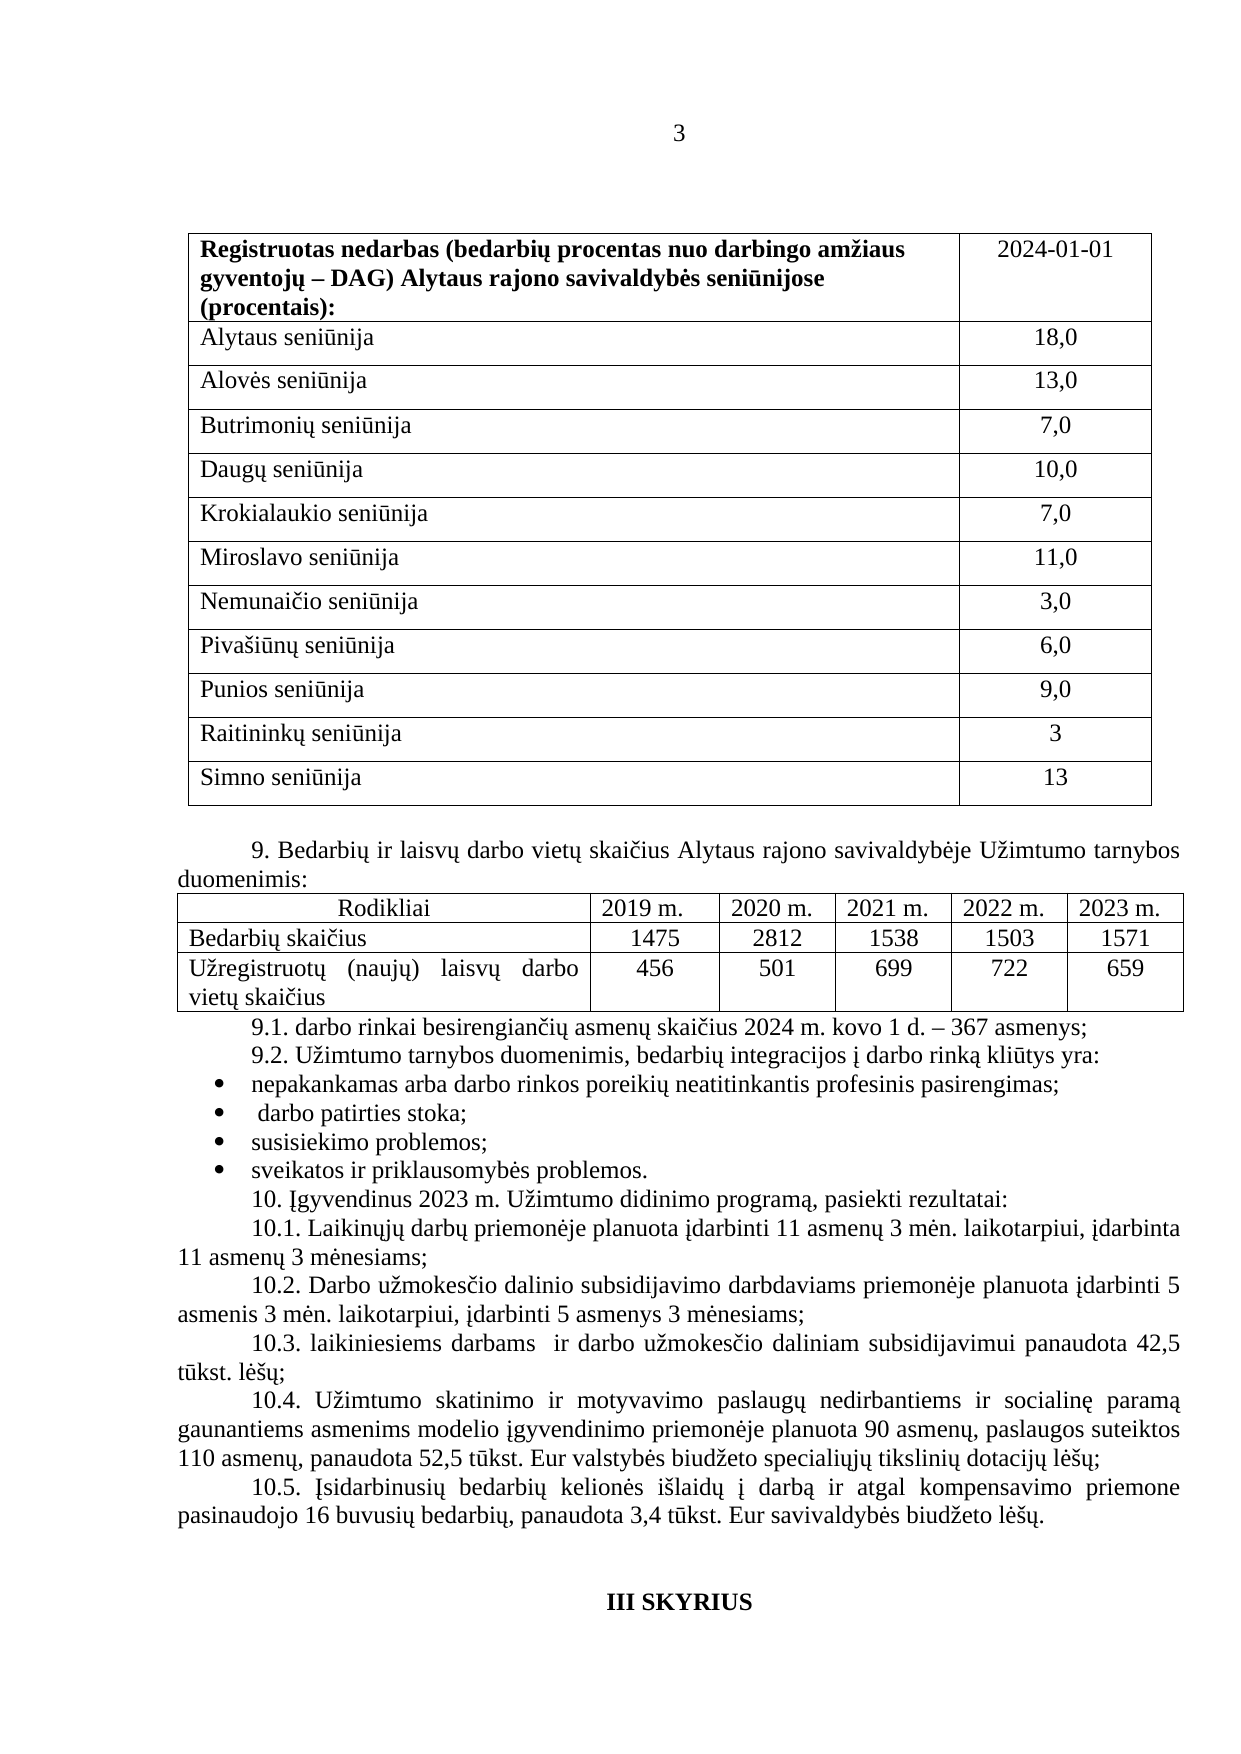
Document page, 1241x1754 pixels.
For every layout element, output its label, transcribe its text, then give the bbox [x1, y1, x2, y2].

table_cell 3,0 [960, 586, 1151, 629]
text 10.1. Laikinųjų darbų priemonėje planuota įdarbinti 11 asmenų 3 mėn. laikotarpiui, įdarbinta 11 asmenų 3 mėnesiams; [177, 1213, 1181, 1270]
text III SKYRIUS [177, 1587, 1181, 1615]
text 9.2. Užimtumo tarnybos duomenimis, bedarbių integracijos į darbo rinką kliūtys yra: [177, 1040, 1181, 1069]
table_cell 11,0 [960, 542, 1151, 585]
table_cell 6,0 [960, 630, 1151, 673]
text 10. Įgyvendinus 2023 m. Užimtumo didinimo programą, pasiekti rezultatai: [177, 1184, 1181, 1213]
table_cell Alytaus seniūnija [189, 322, 959, 364]
table_cell Miroslavo seniūnija [189, 542, 959, 585]
table_cell Užregistruotų (naujų) laisvų darbo vietų skaičius [178, 953, 590, 1011]
table_cell 456 [591, 953, 719, 1011]
table_cell 13,0 [960, 366, 1151, 409]
table_cell 501 [720, 953, 835, 1011]
table_cell Bedarbių skaičius [178, 923, 590, 952]
table_cell 699 [836, 953, 951, 1011]
text  darbo patirties stoka; [215, 1098, 1181, 1127]
table_cell 1503 [952, 923, 1067, 952]
text 10.4. Užimtumo skatinimo ir motyvavimo paslaugų nedirbantiems ir socialinę paramą gaunantiems asmenims modelio įgyvendinimo priemonėje planuota 90 asmenų, paslaugos suteiktos 110 asmenų, panaudota 52,5 tūkst. Eur valstybės biudžeto specialiųjų tikslinių dotacijų lėšų; [177, 1385, 1181, 1472]
table_cell 1475 [591, 923, 719, 952]
text  nepakankamas arba darbo rinkos poreikių neatitinkantis profesinis pasirengimas; [215, 1069, 1181, 1098]
table_cell Pivašiūnų seniūnija [189, 630, 959, 673]
text 10.3. laikiniesiems darbams ir darbo užmokesčio daliniam subsidijavimui panaudota 42,5 tūkst. lėšų; [177, 1328, 1181, 1385]
table_cell 1571 [1068, 923, 1183, 952]
table_cell 1538 [836, 923, 951, 952]
table_cell 659 [1068, 953, 1183, 1011]
text 10.2. Darbo užmokesčio dalinio subsidijavimo darbdaviams priemonėje planuota įdarbinti 5 asmenis 3 mėn. laikotarpiui, įdarbinti 5 asmenys 3 mėnesiams; [177, 1270, 1181, 1328]
text 10.5. Įsidarbinusių bedarbių kelionės išlaidų į darbą ir atgal kompensavimo priemone pasinaudojo 16 buvusių bedarbių, panaudota 3,4 tūkst. Eur savivaldybės biudžeto lėšų. [177, 1472, 1181, 1529]
table_cell 18,0 [960, 322, 1151, 364]
table_header 2024-01-01 [960, 234, 1151, 321]
table_header 2023 m. [1068, 894, 1183, 922]
table_cell Punios seniūnija [189, 674, 959, 717]
table_cell Nemunaičio seniūnija [189, 586, 959, 629]
table_cell 10,0 [960, 454, 1151, 497]
table_header Registruotas nedarbas (bedarbių procentas nuo darbingo amžiaus gyventojų – DAG) Alytaus rajono savivaldybės seniūnijose (procentais): [189, 234, 959, 321]
table_cell Butrimonių seniūnija [189, 410, 959, 453]
table_cell 2812 [720, 923, 835, 952]
table_cell 13 [960, 762, 1151, 805]
text  sveikatos ir priklausomybės problemos. [215, 1155, 1181, 1184]
table_header 2021 m. [836, 894, 951, 922]
table_cell Simno seniūnija [189, 762, 959, 805]
table_cell Daugų seniūnija [189, 454, 959, 497]
text 9.1. darbo rinkai besirengiančių asmenų skaičius 2024 m. kovo 1 d. – 367 asmenys; [177, 1012, 1181, 1040]
text 9. Bedarbių ir laisvų darbo vietų skaičius Alytaus rajono savivaldybėje Užimtumo tarnybos duomenimis: [177, 835, 1181, 892]
table_cell 7,0 [960, 498, 1151, 541]
table_header 2022 m. [952, 894, 1067, 922]
table_cell 722 [952, 953, 1067, 1011]
text  susisiekimo problemos; [215, 1127, 1181, 1155]
table_cell Krokialaukio seniūnija [189, 498, 959, 541]
table_cell 7,0 [960, 410, 1151, 453]
table_header 2020 m. [720, 894, 835, 922]
table_cell 3 [960, 718, 1151, 761]
table_header 2019 m. [591, 894, 719, 922]
table_cell Raitininkų seniūnija [189, 718, 959, 761]
table_cell 9,0 [960, 674, 1151, 717]
table_cell Alovės seniūnija [189, 366, 959, 409]
table_header Rodikliai [178, 894, 590, 922]
